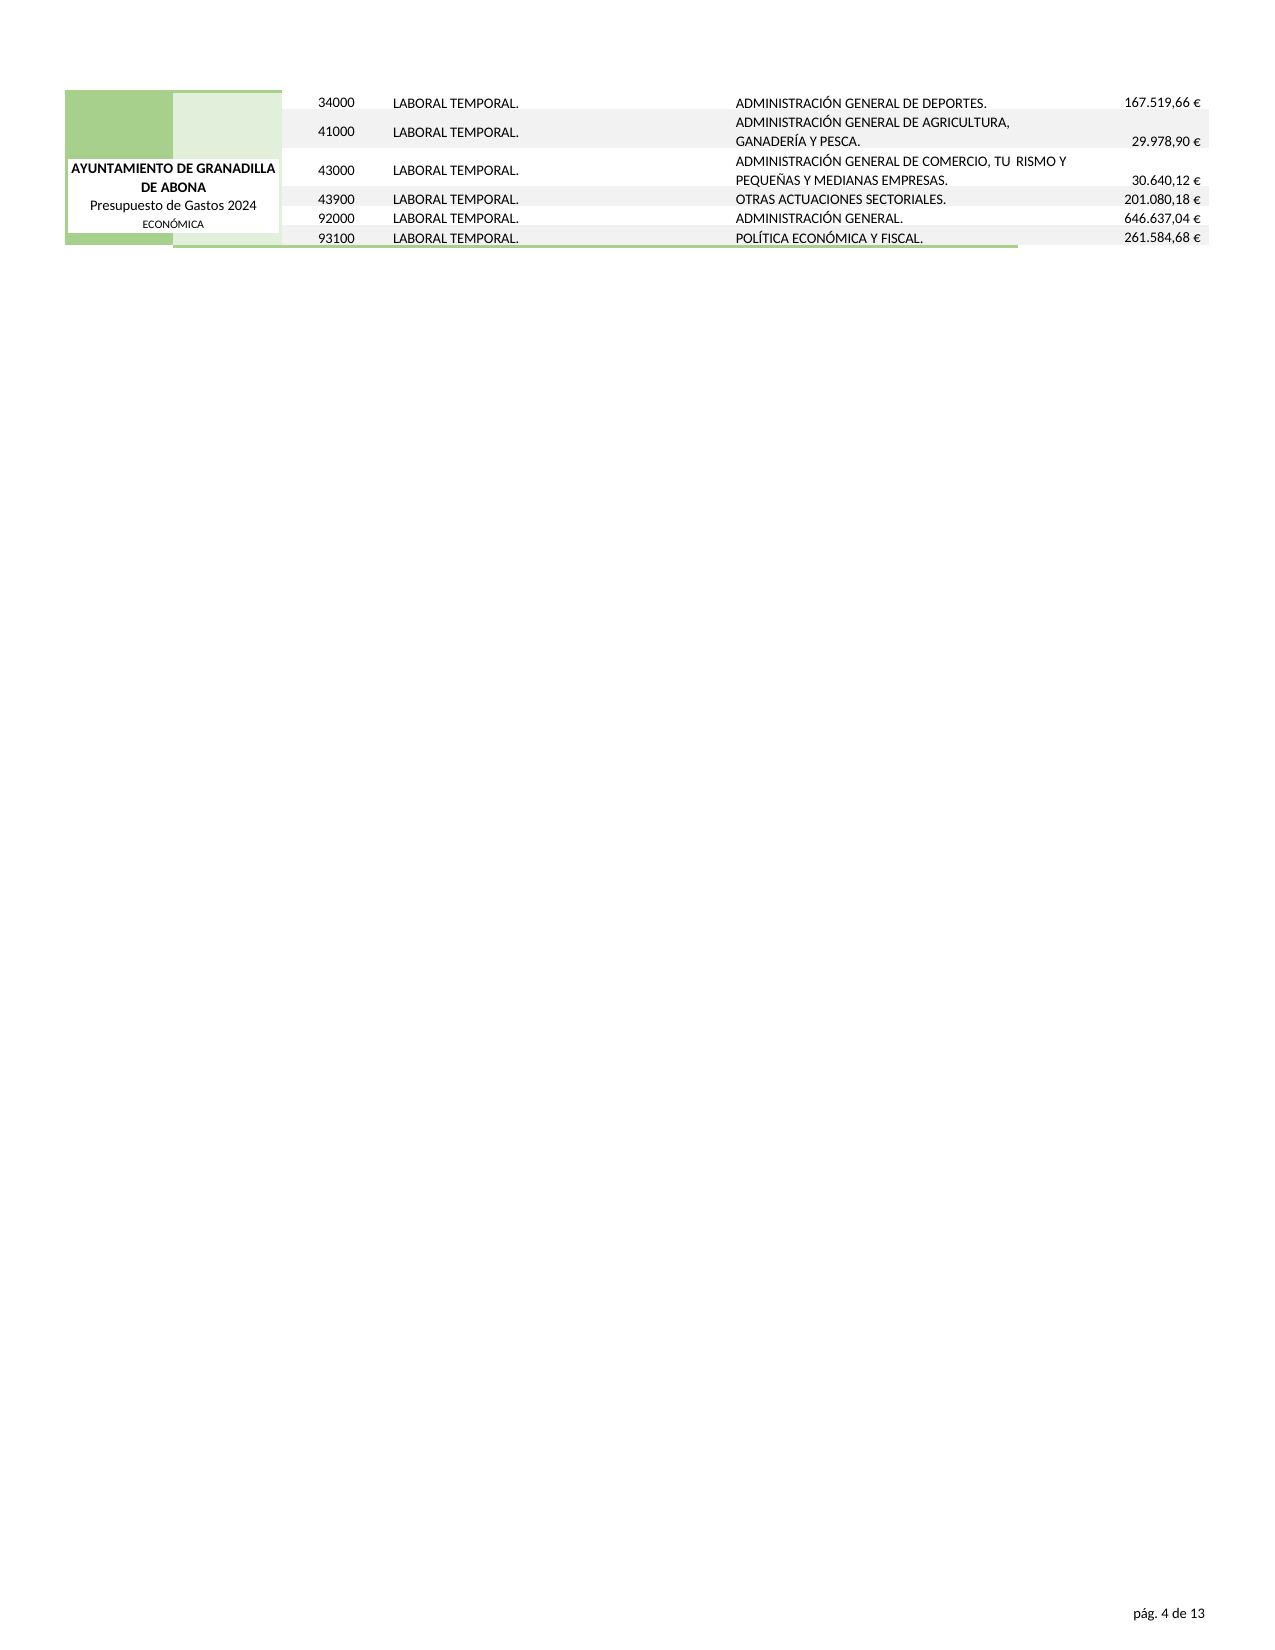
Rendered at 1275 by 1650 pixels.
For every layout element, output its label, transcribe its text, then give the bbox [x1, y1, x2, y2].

table_cell POLÍTICA ECONÓMICA Y FISCAL. [629, 225, 1018, 245]
table_cell 646.637,04 € [1018, 206, 1209, 225]
table_cell LABORAL TEMPORAL. [374, 225, 629, 245]
table_cell LABORAL TEMPORAL. [374, 109, 629, 148]
table_cell LABORAL TEMPORAL. [374, 90, 629, 109]
table_cell OTRAS ACTUACIONES SECTORIALES. [629, 186, 1018, 206]
table_cell 34000 [282, 90, 374, 109]
table_cell 43900 [282, 186, 374, 206]
table_cell 92000 [282, 206, 374, 225]
table_cell 261.584,68 € [1018, 225, 1209, 245]
table_cell 41000 [282, 109, 374, 148]
table_cell RISMO Y 30.640,12 € [1018, 148, 1209, 186]
table_cell 167.519,66 € [1018, 90, 1209, 109]
table_cell LABORAL TEMPORAL. [374, 186, 629, 206]
table_cell 29.978,90 € [1018, 109, 1209, 148]
table_cell [65, 90, 173, 245]
table_cell LABORAL TEMPORAL. [374, 148, 629, 186]
table_cell 201.080,18 € [1018, 186, 1209, 206]
table_cell ADMINISTRACIÓN GENERAL. [629, 206, 1018, 225]
table_cell ADMINISTRACIÓN GENERAL DE COMERCIO, TU PEQUEÑAS Y MEDIANAS EMPRESAS. [629, 148, 1018, 186]
table_cell 93100 [282, 225, 374, 245]
table_cell ADMINISTRACIÓN GENERAL DE AGRICULTURA, GANADERÍA Y PESCA. [629, 109, 1018, 148]
table_cell [173, 93, 282, 245]
table_cell 43000 [282, 148, 374, 186]
table_cell LABORAL TEMPORAL. [374, 206, 629, 225]
table_cell ADMINISTRACIÓN GENERAL DE DEPORTES. [629, 90, 1018, 109]
